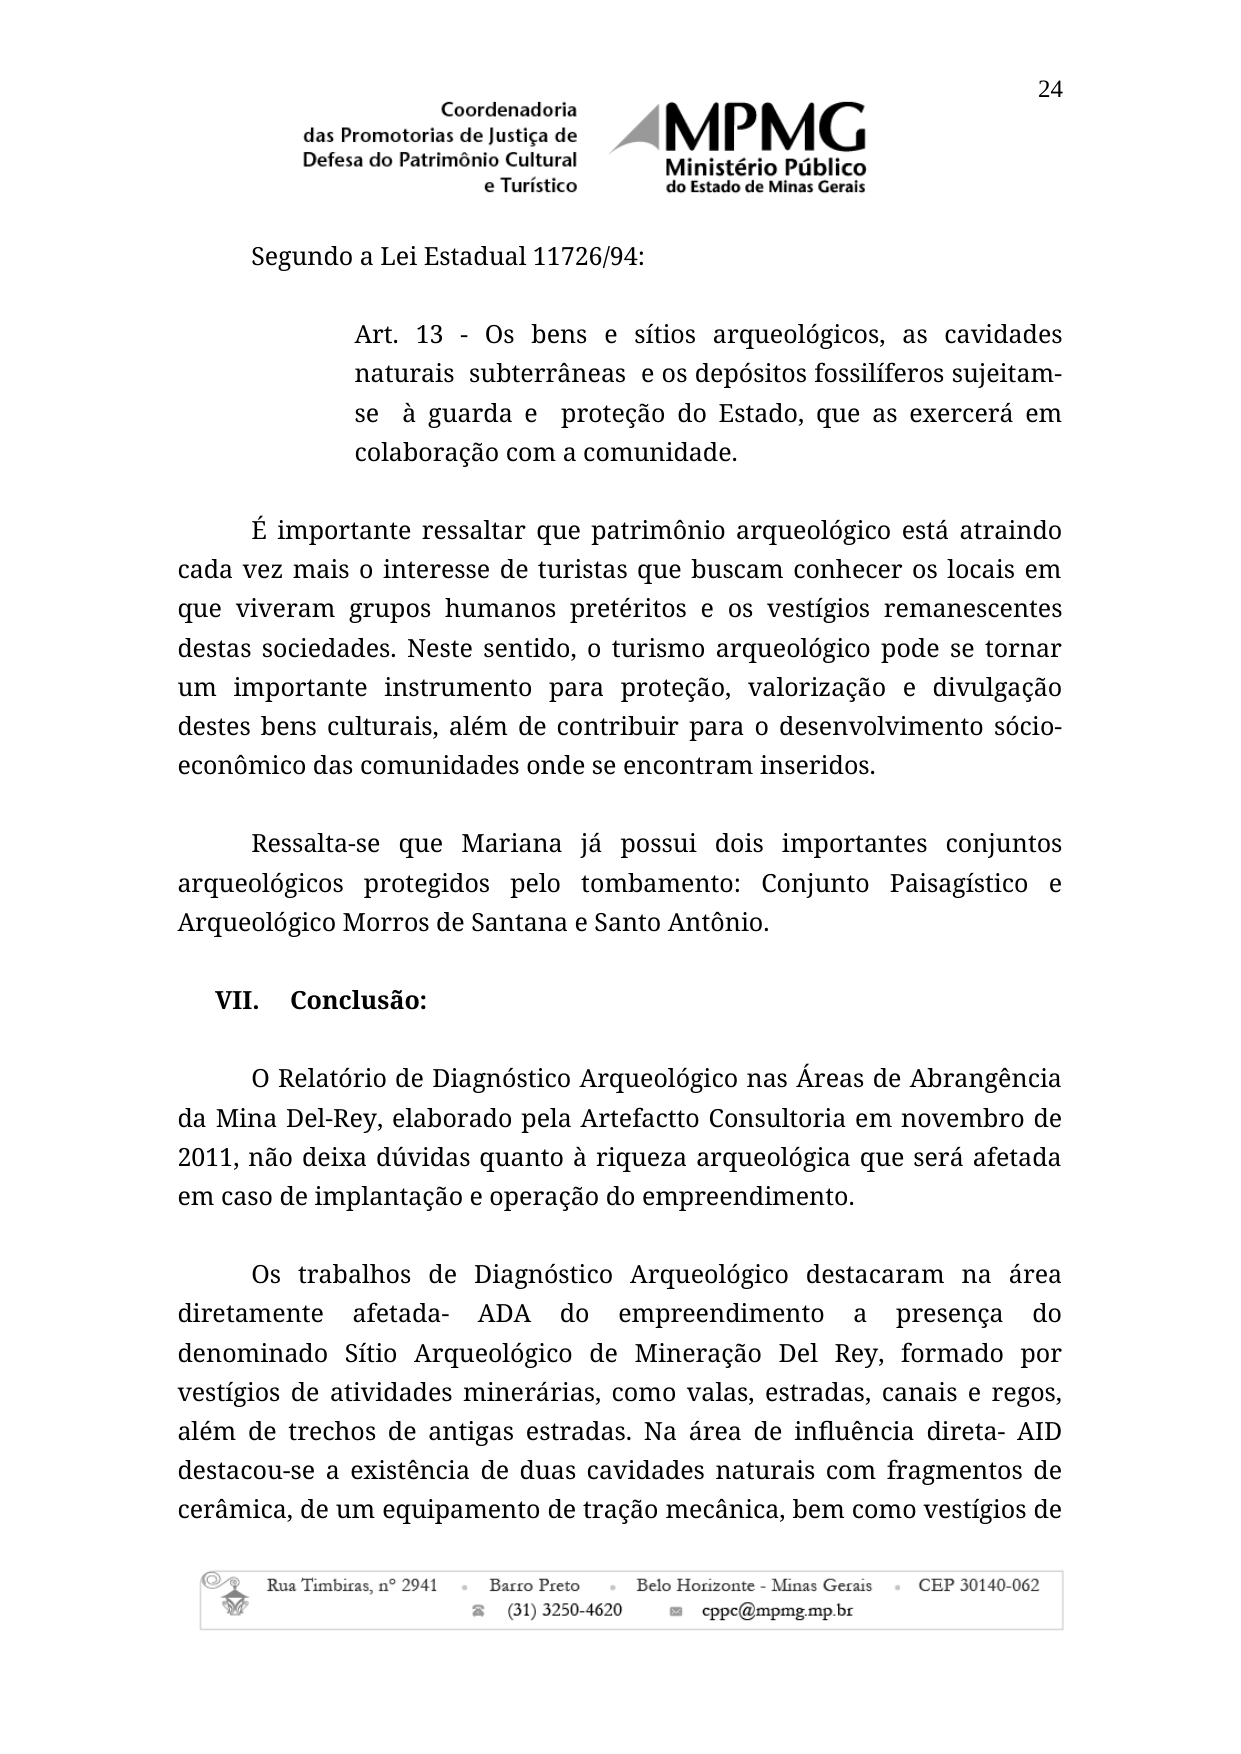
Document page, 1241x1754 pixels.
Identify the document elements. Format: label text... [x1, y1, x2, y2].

text Segundo a Lei Estadual 11726/94: [251, 239, 1063, 273]
list Conclusão: [215, 983, 1063, 1017]
text Art. 13 - Os bens e sítios arqueológicos, as cavidades naturais subterrâneas e os depósitos fossilíferos sujeitam-se à guarda e proteção do Estado, que as exercerá em colaboração com a comunidade. [354, 317, 1063, 468]
text Ressalta-se que Mariana já possui dois importantes conjuntos arqueológicos protegidos pelo tombamento: Conjunto Paisagístico e Arqueológico Morros de Santana e Santo Antônio. [177, 826, 1063, 938]
text Os trabalhos de Diagnóstico Arqueológico destacaram na área diretamente afetada- ADA do empreendimento a presença do denominado Sítio Arqueológico de Mineração Del Rey, formado por vestígios de atividades minerárias, como valas, estradas, canais e regos, além de trechos de antigas estradas. Na área de influência direta- AID destacou-se a existência de duas cavidades naturais com fragmentos de cerâmica, de um equipamento de tração mecânica, bem como vestígios de [177, 1257, 1063, 1526]
text O Relatório de Diagnóstico Arqueológico nas Áreas de Abrangência da Mina Del-Rey, elaborado pela Artefactto Consultoria em novembro de 2011, não deixa dúvidas quanto à riqueza arqueológica que será afetada em caso de implantação e operação do empreendimento. [177, 1061, 1063, 1213]
picture [177, 73, 1063, 210]
text É importante ressaltar que patrimônio arqueológico está atraindo cada vez mais o interesse de turistas que buscam conhecer os locais em que viveram grupos humanos pretéritos e os vestígios remanescentes destas sociedades. Neste sentido, o turismo arqueológico pode se tornar um importante instrumento para proteção, valorização e divulgação destes bens culturais, além de contribuir para o desenvolvimento sócio-econômico das comunidades onde se encontram inseridos. [177, 513, 1063, 782]
picture [188, 1563, 1074, 1637]
